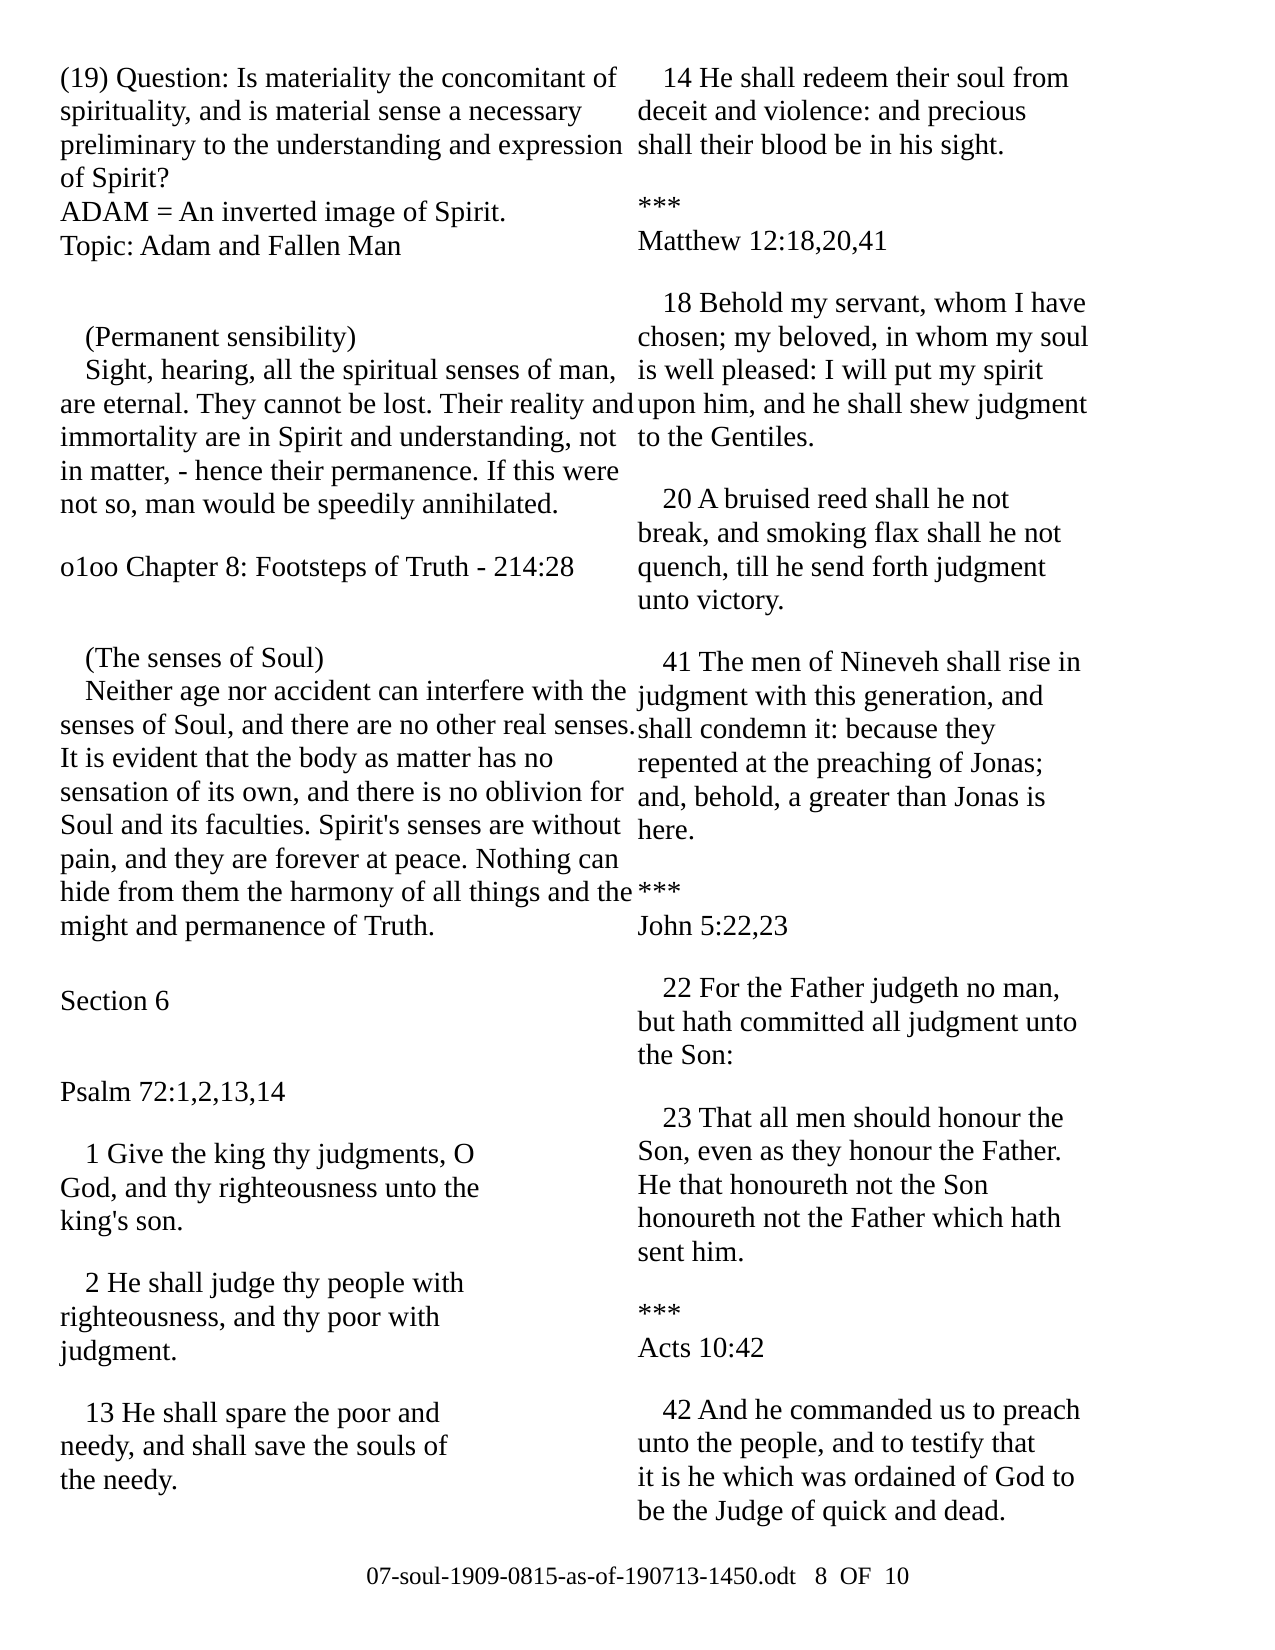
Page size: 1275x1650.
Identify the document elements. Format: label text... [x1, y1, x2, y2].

text (19) Question: Is materiality the concomitant of spirituality, and is material sense a necessary preliminary to the understanding and expression of Spirit? ADAM = An inverted image of Spirit. Topic: Adam and Fallen Man (Permanent sensibility) Sight, hearing, all the spiritual senses of man, are eternal. They cannot be lost. Their reality and immortality are in Spirit and understanding, not in matter, - hence their permanence. If this were not so, man would be speedily annihilated. o1oo Chapter 8: Footsteps of Truth - 214:28 (The senses of Soul) Neither age nor accident can interfere with the senses of Soul, and there are no other real senses. It is evident that the body as matter has no sensation of its own, and there is no oblivion for Soul and its faculties. Spirit's senses are without pain, and they are forever at peace. Nothing can hide from them the harmony of all things and the might and permanence of Truth. [60, 60, 637, 942]
text Psalm 72:1,2,13,14 1 Give the king thy judgments, O God, and thy righteousness unto the king's son. 2 He shall judge thy people with righteousness, and thy poor with judgment. 13 He shall spare the poor and needy, and shall save the souls of the needy. 14 He shall redeem their soul from deceit and violence: and precious shall their blood be in his sight. *** Matthew 12:18,20,41 18 Behold my servant, whom I have chosen; my beloved, in whom my soul is well pleased: I will put my spirit upon him, and he shall shew judgment to the Gentiles. 20 A bruised reed shall he not break, and smoking flax shall he not quench, till he send forth judgment unto victory. 41 The men of Nineveh shall rise in judgment with this generation, and shall condemn it: because they repented at the preaching of Jonas; and, behold, a greater than Jonas is here. *** John 5:22,23 22 For the Father judgeth no man, but hath committed all judgment unto the Son: 23 That all men should honour the Son, even as they honour the Father. He that honoureth not the Son honoureth not the Father which hath sent him. *** Acts 10:42 42 And he commanded us to preach unto the people, and to testify that it is he which was ordained of God to be the Judge of quick and dead. *** Matthew 9:6,7 6 But that ye may know that the Son of man hath power on earth to forgive sins, (then saith he to the sick of the palsy,) Arise, take up thy bed, and go unto thine house. 7 And he arose, and departed to his house. 1ooo Chapter 4: Christian Science versus Spiritualism - 85:2 (Scientific foreknowing) It is the illumination of the spiritual understanding which demonstrates the capacity of Soul, not of material sense. This Soul-sense comes to the human mind when the latter yields to the divine Mind. o3oo Chapter 6: Science, Theology, Medicine - 119:27 (The sun and Soul) As astronomy reverses the human perception of the movement of the solar system, so Christian Science reverses the seeming relation of Soul and body and makes body tributary to Mind. Thus it is with man, who is but the humble servant of the restful Mind, though it seems otherwise to finite sense. But we shall never understand this while we admit that soul is in body or mind in matter, and that man is included in non-intelligence. Soul, or Spirit, is God, unchangeable and eternal; and man coexists with and reflects Soul, God, for man is God's image. oo3o Chapter 10: Science of Being - 273:18,24 (Science versus sense) Man is harmonious when governed by Soul. Hence the importance of understanding the truth of being, which reveals the laws of spiritual existence. (Spiritual law the only law) Jesus walked on the waves, fed the multitude, healed the sick, and raised the dead in direct opposition to material laws. His acts were the demonstration of Science, overcoming the false claims of material sense or law. ooo3 Chapter 14: Recapitulation - 490:4-8 (21) Question: Do the five corporeal senses constitute man? ADAM = Life's counterfeit, which ultimates in death. Topic: Ancient and Modern Necromany, alies Mesmerism, and Hypnotism, Denounced (Will-power an animal propensity) Human will is an animal propensity, not a faculty of Soul. Hence it cannot govern man aright. Christian Science reveals Truth and Love as the motive-powers of man. oo1o Chapter 12: Christian Science Practice - 393:8 (The strength of Spirit) Mind is the master of the corporeal senses, and can conquer sickness, sin, and death. Exercise this God-given authority. Take possession of your body, and govern its feeling and action. Rise in the strength of Spirit to resist all that is unlike good. God has made man capable of this, and nothing can vitiate the ability and power divinely bestowed on man. Subheadings in this lesson 07 1 - Real and unreal identity 07 1 - -19- Soul and Spirit one 07 1 - Soul defined 07 1 - Sonship of Jesus 07 1 - Spiritual idea revealed 07 1 - -10- Holy Ghost or Comforter 07 2 - Sensationless body 07 2 - All faculties from Mind 07 2 - Mind imparts purity, health, and beauty 07 2 - Life not contingent on matter 07 2 - Eternal beauty 07 3 - Erroneous conception 07 3 - Immortal birthright 07 3 - Divinity not childless 07 3 - Divine metaphysics 07 3 - Ultimate harmony 07 4 - Soul imperishable 07 4 - Sin only of the flesh 07 4 - Soul impeccable 07 4 - Sinlessness of Mind, Soul 07 4 - Progress demanded 07 4 - Corporeal changes 07 5 - The great question 07 5 - Good indefinable 07 5 - Music, rhythm of head and heart 07 5 - Permanent sensibility 07 5 - The senses of Soul 07 6 - Scientific foreknowing 07 6 - The sun and Soul 07 6 - Science versus sense 07 6 - Spiritual law the only law 07 6 - Will-power an animal propensity 07 6 - The strength of Spirit [60, 60, 1215, 1526]
text Section 6 [60, 983, 637, 1016]
